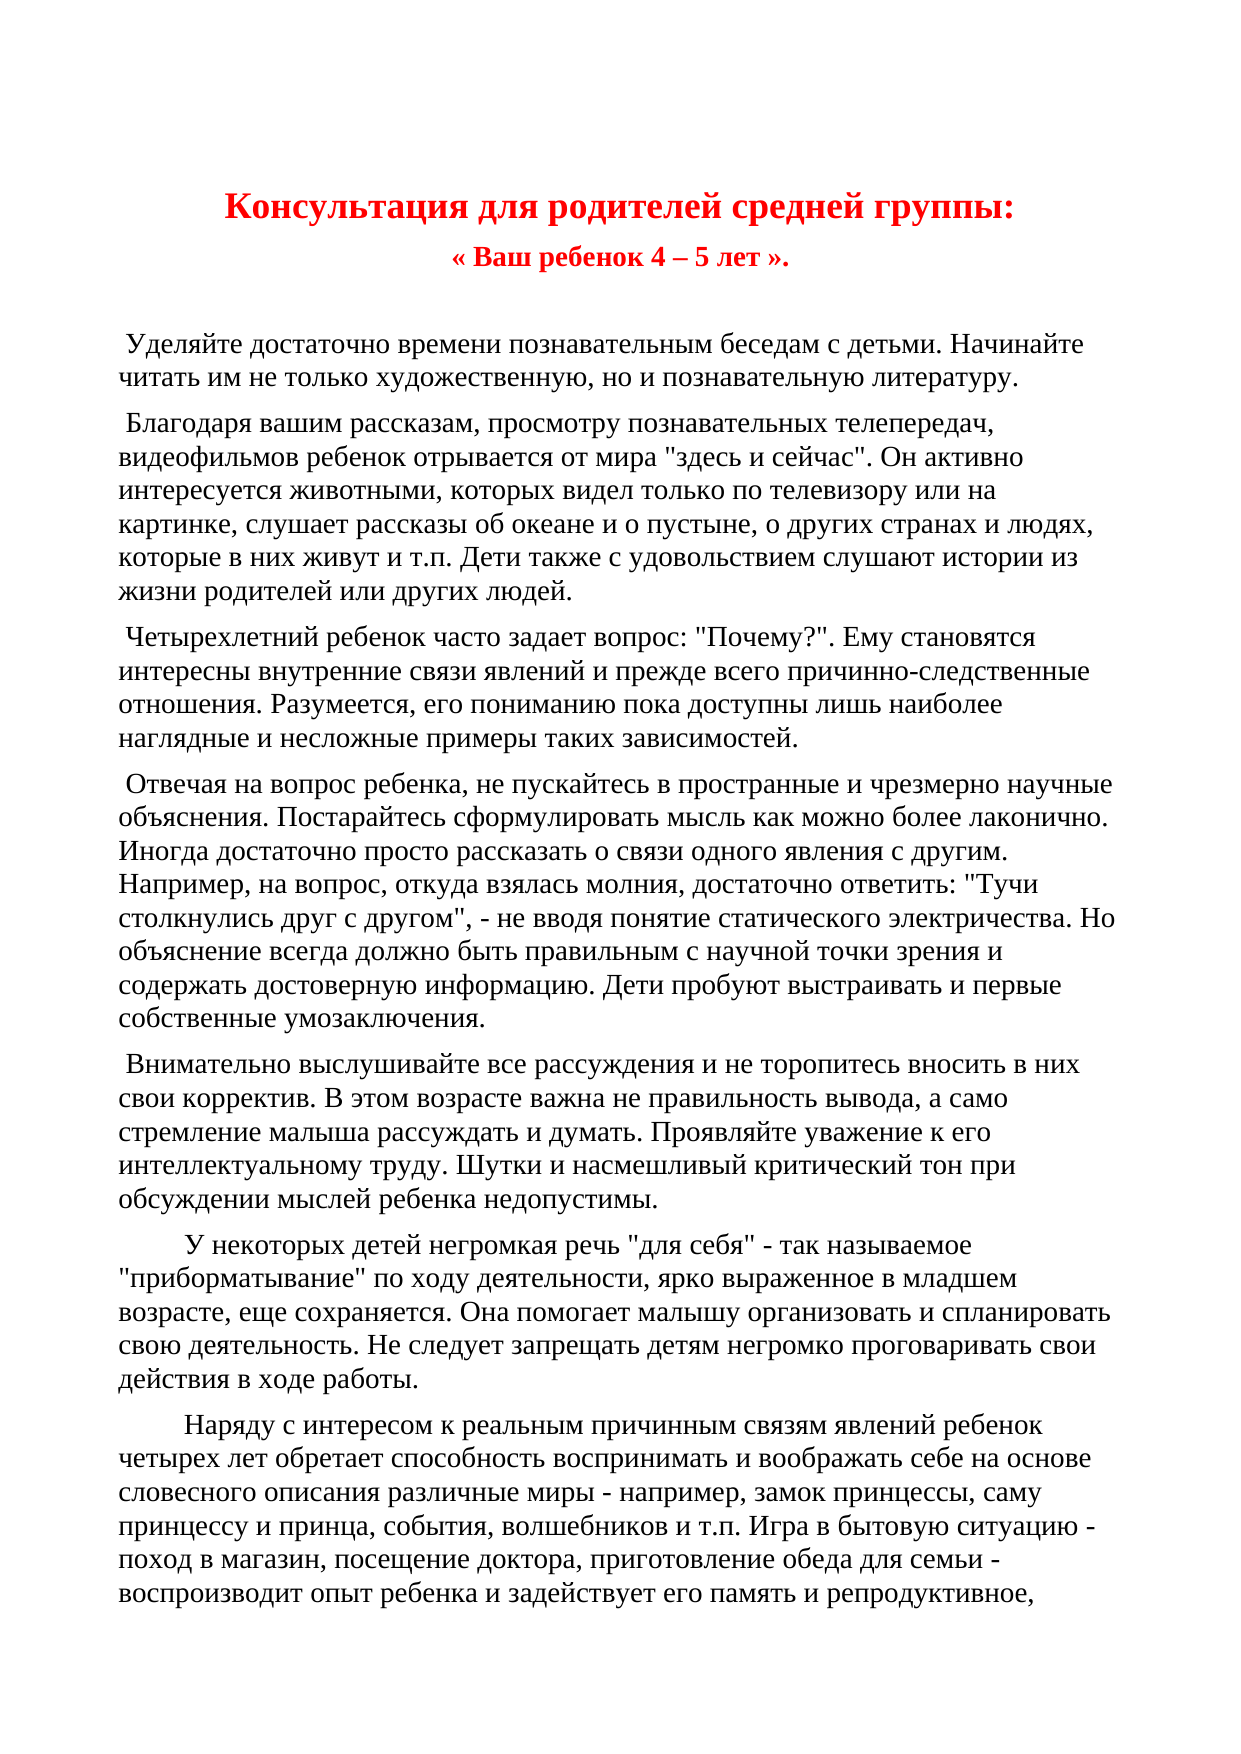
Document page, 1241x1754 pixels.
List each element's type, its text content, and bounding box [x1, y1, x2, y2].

text Отвечая на вопрос ребенка, не пускайтесь в пространные и чрезмерно научные объяснения. Постарайтесь сформулировать мысль как можно более лаконично. Иногда достаточно просто рассказать о связи одного явления с другим. Например, на вопрос, откуда взялась молния, достаточно ответить: "Тучи столкнулись друг с другом", - не вводя понятие статического электричества. Но объяснение всегда должно быть правильным с научной точки зрения и содержать достоверную информацию. Дети пробуют выстраивать и первые собственные умозаключения. [118, 766, 1122, 1034]
text Уделяйте достаточно времени познавательным беседам с детьми. Начинайте читать им не только художественную, но и познавательную литературу. [118, 326, 1122, 393]
text Наряду с интересом к реальным причинным связям явлений ребенок четырех лет обретает способность воспринимать и воображать себе на основе словесного описания различные миры - например, замок принцессы, саму принцессу и принца, события, волшебников и т.п. Игра в бытовую ситуацию - поход в магазин, посещение доктора, приготовление обеда для семьи - воспроизводит опыт ребенка и задействует его память и репродуктивное, [118, 1407, 1122, 1608]
text « Ваш ребенок 4 – 5 лет ». [118, 239, 1122, 273]
text Четырехлетний ребенок часто задает вопрос: "Почему?". Ему становятся интересны внутренние связи явлений и прежде всего причинно-следственные отношения. Разумеется, его пониманию пока доступны лишь наиболее наглядные и несложные примеры таких зависимостей. [118, 619, 1122, 753]
text Внимательно выслушивайте все рассуждения и не торопитесь вносить в них свои корректив. В этом возрасте важна не правильность вывода, а само стремление малыша рассуждать и думать. Проявляйте уважение к его интеллектуальному труду. Шутки и насмешливый критический тон при обсуждении мыслей ребенка недопустимы. [118, 1047, 1122, 1214]
text Благодаря вашим рассказам, просмотру познавательных телепередач, видеофильмов ребенок отрывается от мира "здесь и сейчас". Он активно интересуется животными, которых видел только по телевизору или на картинке, слушает рассказы об океане и о пустыне, о других странах и людях, которые в них живут и т.п. Дети также с удовольствием слушают истории из жизни родителей или других людей. [118, 405, 1122, 607]
text У некоторых детей негромкая речь "для себя" - так называемое "приборматывание" по ходу деятельности, ярко выраженное в младшем возрасте, еще сохраняется. Она помогает малышу организовать и спланировать свою деятельность. Не следует запрещать детям негромко проговаривать свои действия в ходе работы. [118, 1227, 1122, 1394]
text Консультация для родителей средней группы: [118, 184, 1122, 227]
